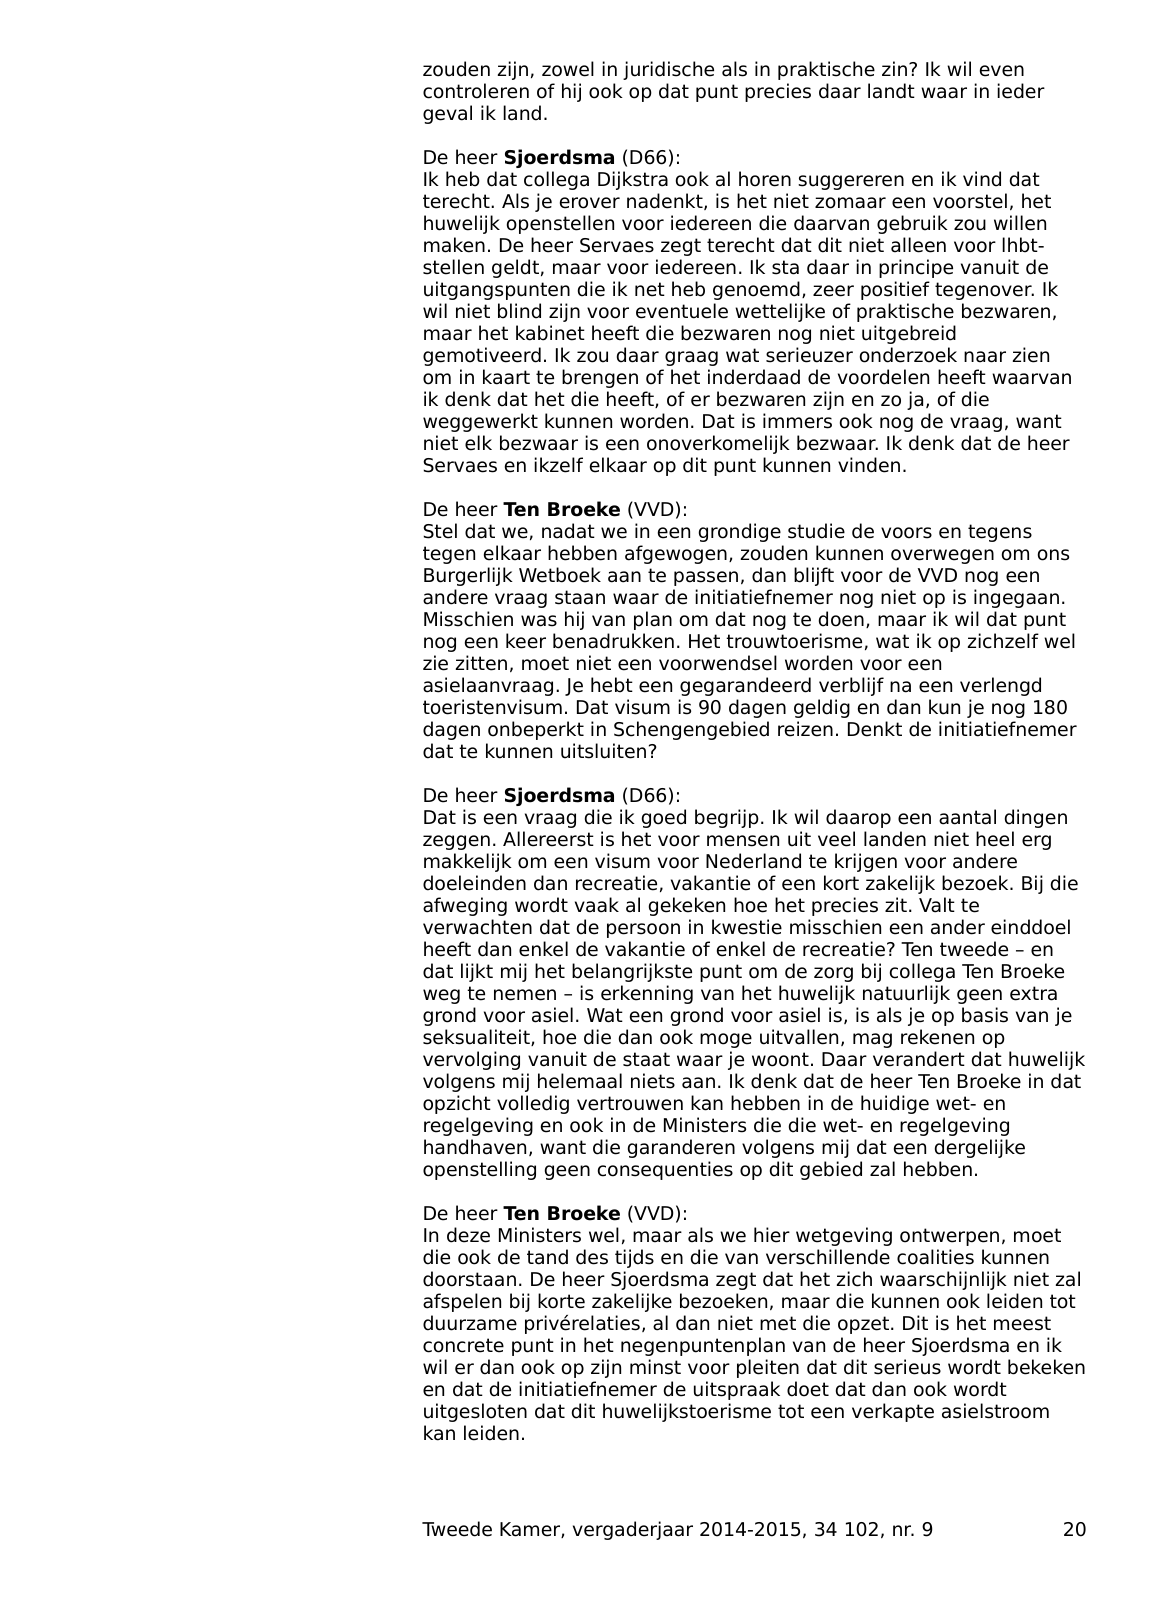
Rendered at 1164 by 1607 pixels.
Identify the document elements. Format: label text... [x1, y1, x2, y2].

text De heer Sjoerdsma (D66): [422, 147, 1087, 169]
text Stel dat we, nadat we in een grondige studie de voors en tegens tegen elkaar hebben afgewogen, zouden kunnen overwegen om ons Burgerlijk Wetboek aan te passen, dan blijft voor de VVD nog een andere vraag staan waar de initiatiefnemer nog niet op is ingegaan. Misschien was hij van plan om dat nog te doen, maar ik wil dat punt nog een keer benadrukken. Het trouwtoerisme, wat ik op zichzelf wel zie zitten, moet niet een voorwendsel worden voor een asielaanvraag. Je hebt een gegarandeerd verblijf na een verlengd toeristenvisum. Dat visum is 90 dagen geldig en dan kun je nog 180 dagen onbeperkt in Schengengebied reizen. Denkt de initiatiefnemer dat te kunnen uitsluiten? [422, 521, 1087, 763]
text zouden zijn, zowel in juridische als in praktische zin? Ik wil even controleren of hij ook op dat punt precies daar landt waar in ieder geval ik land. [422, 59, 1087, 125]
text De heer Ten Broeke (VVD): [422, 499, 1087, 521]
text Ik heb dat collega Dijkstra ook al horen suggereren en ik vind dat terecht. Als je erover nadenkt, is het niet zomaar een voorstel, het huwelijk openstellen voor iedereen die daarvan gebruik zou willen maken. De heer Servaes zegt terecht dat dit niet alleen voor lhbt-stellen geldt, maar voor iedereen. Ik sta daar in principe vanuit de uitgangspunten die ik net heb genoemd, zeer positief tegenover. Ik wil niet blind zijn voor eventuele wettelijke of praktische bezwaren, maar het kabinet heeft die bezwaren nog niet uitgebreid gemotiveerd. Ik zou daar graag wat serieuzer onderzoek naar zien om in kaart te brengen of het inderdaad de voordelen heeft waarvan ik denk dat het die heeft, of er bezwaren zijn en zo ja, of die weggewerkt kunnen worden. Dat is immers ook nog de vraag, want niet elk bezwaar is een onoverkomelijk bezwaar. Ik denk dat de heer Servaes en ikzelf elkaar op dit punt kunnen vinden. [422, 169, 1087, 477]
text De heer Ten Broeke (VVD): [422, 1203, 1087, 1225]
text Dat is een vraag die ik goed begrijp. Ik wil daarop een aantal dingen zeggen. Allereerst is het voor mensen uit veel landen niet heel erg makkelijk om een visum voor Nederland te krijgen voor andere doeleinden dan recreatie, vakantie of een kort zakelijk bezoek. Bij die afweging wordt vaak al gekeken hoe het precies zit. Valt te verwachten dat de persoon in kwestie misschien een ander einddoel heeft dan enkel de vakantie of enkel de recreatie? Ten tweede – en dat lijkt mij het belangrijkste punt om de zorg bij collega Ten Broeke weg te nemen – is erkenning van het huwelijk natuurlijk geen extra grond voor asiel. Wat een grond voor asiel is, is als je op basis van je seksualiteit, hoe die dan ook moge uitvallen, mag rekenen op vervolging vanuit de staat waar je woont. Daar verandert dat huwelijk volgens mij helemaal niets aan. Ik denk dat de heer Ten Broeke in dat opzicht volledig vertrouwen kan hebben in de huidige wet- en regelgeving en ook in de Ministers die die wet- en regelgeving handhaven, want die garanderen volgens mij dat een dergelijke openstelling geen consequenties op dit gebied zal hebben. [422, 807, 1087, 1181]
text De heer Sjoerdsma (D66): [422, 785, 1087, 807]
text In deze Ministers wel, maar als we hier wetgeving ontwerpen, moet die ook de tand des tijds en die van verschillende coalities kunnen doorstaan. De heer Sjoerdsma zegt dat het zich waarschijnlijk niet zal afspelen bij korte zakelijke bezoeken, maar die kunnen ook leiden tot duurzame privérelaties, al dan niet met die opzet. Dit is het meest concrete punt in het negenpuntenplan van de heer Sjoerdsma en ik wil er dan ook op zijn minst voor pleiten dat dit serieus wordt bekeken en dat de initiatiefnemer de uitspraak doet dat dan ook wordt uitgesloten dat dit huwelijkstoerisme tot een verkapte asielstroom kan leiden. [422, 1225, 1087, 1444]
